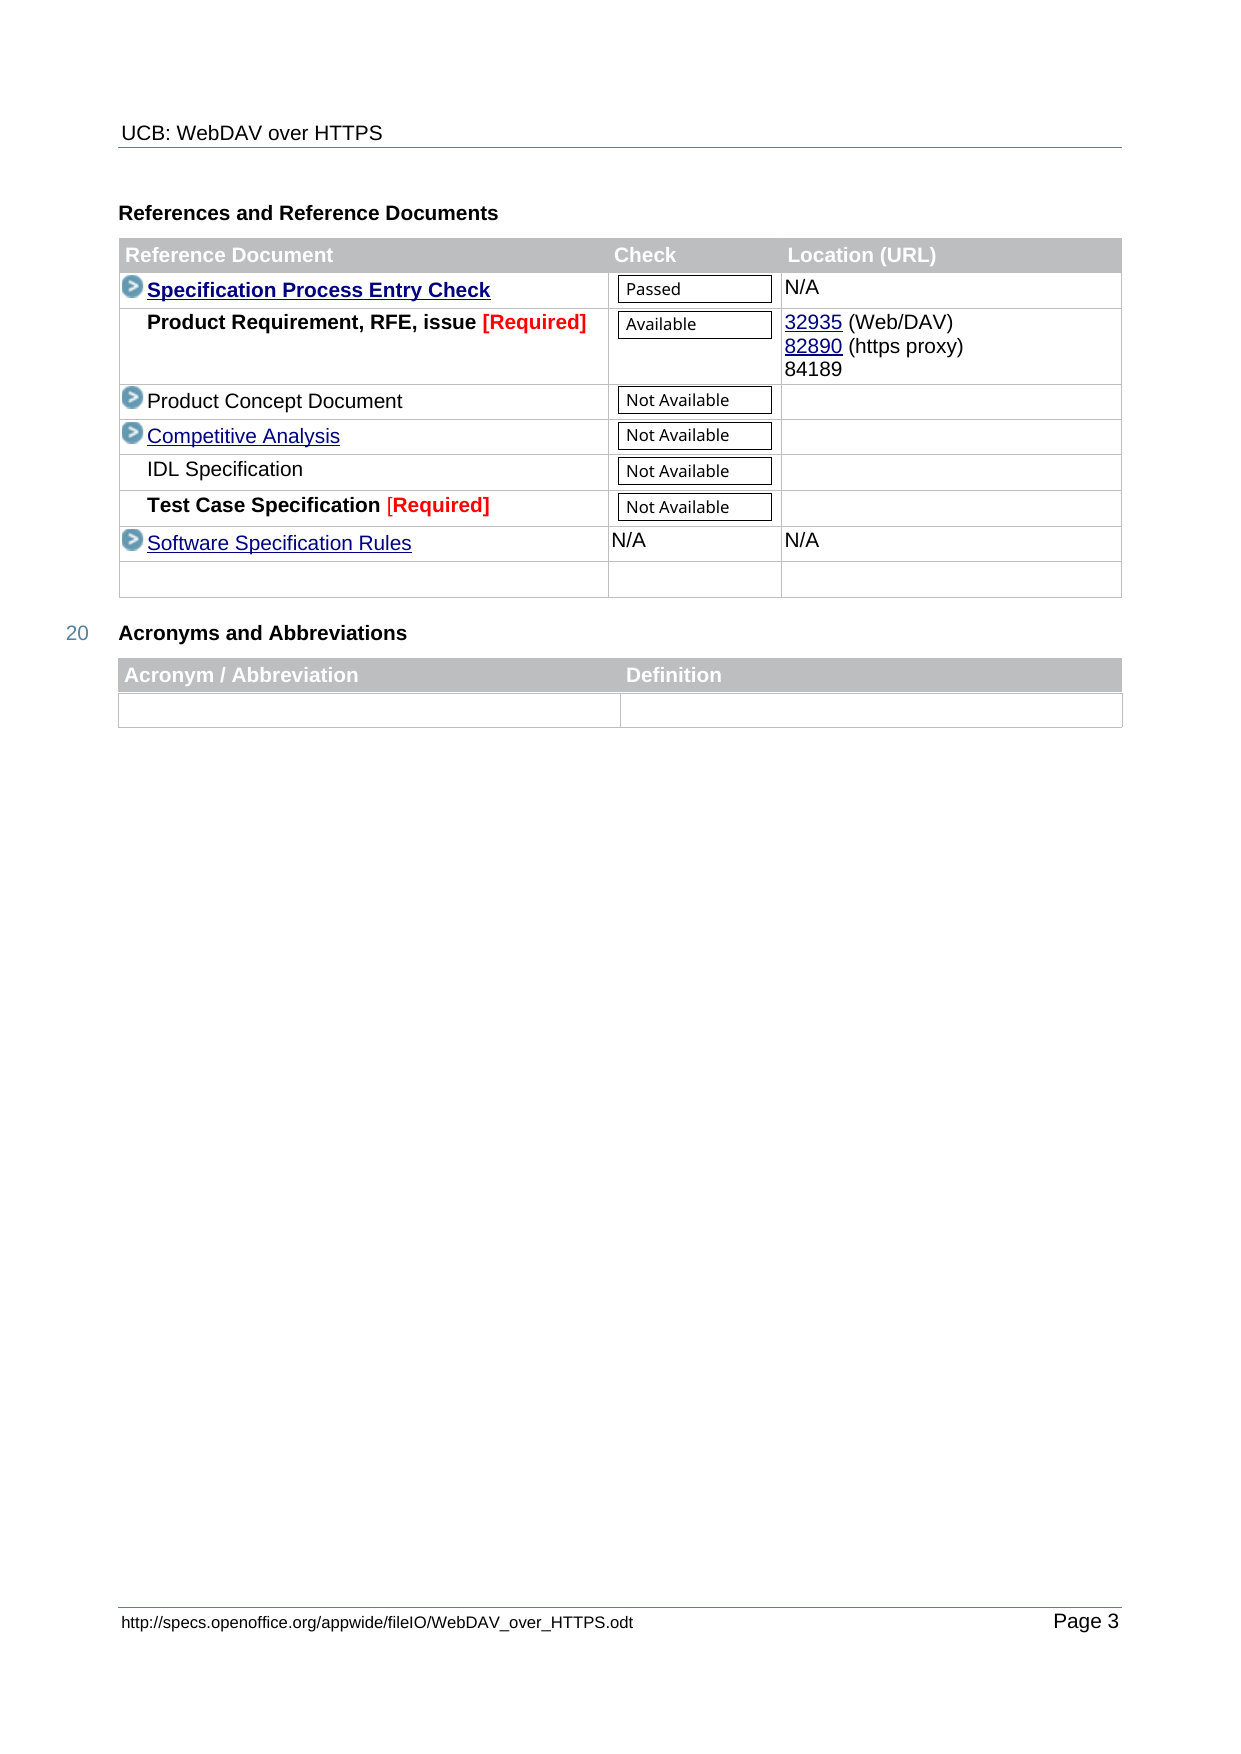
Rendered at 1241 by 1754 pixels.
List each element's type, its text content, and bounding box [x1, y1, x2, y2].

table_cell [609, 309, 781, 384]
table_cell [609, 385, 781, 419]
picture [122, 275, 147, 298]
table_cell Test Case Specification [Required] [120, 491, 608, 526]
table_cell Software Specification Rules [120, 527, 608, 561]
table_cell [609, 455, 781, 490]
table_cell <Please enter location here> [782, 420, 1121, 454]
table_header Location (URL) [782, 238, 1122, 273]
table_cell [609, 420, 781, 454]
table_cell <Other, e.g. references to related specs> [120, 562, 608, 597]
table_header Definition [620, 658, 1122, 692]
table_cell <Please enter location here> [782, 491, 1121, 526]
table_cell [609, 491, 781, 526]
table_cell N/A [782, 273, 1121, 308]
table_cell <What You See Is What You Get> [621, 694, 1122, 727]
table_cell [609, 562, 781, 597]
table_header Acronym / Abbreviation [118, 658, 620, 692]
table_cell Specification Process Entry Check [120, 273, 608, 308]
subtitle Acronyms and Abbreviations [118, 622, 1122, 645]
table_cell [782, 562, 1121, 597]
table_cell Product Requirement, RFE, issue [Required] [120, 309, 608, 384]
table_cell 32935 (Web/DAV) 82890 (https proxy) 84189 [782, 309, 1121, 384]
table_cell [609, 273, 781, 308]
table_cell <Please enter location here> [782, 385, 1121, 419]
table_cell Competitive Analysis [120, 420, 608, 454]
table_header Check [609, 238, 781, 273]
table_cell N/A [609, 527, 781, 561]
picture [122, 386, 147, 409]
table_cell Product Concept Document [120, 385, 608, 419]
subtitle References and Reference Documents [118, 202, 1122, 225]
picture [122, 422, 147, 444]
table_cell <WYSIWYG> [119, 694, 620, 727]
table_cell N/A [782, 527, 1121, 561]
table_header Reference Document [119, 238, 608, 273]
picture [122, 529, 147, 551]
table_cell <Please enter location here> [782, 455, 1121, 490]
table_cell IDL Specification [120, 455, 608, 490]
